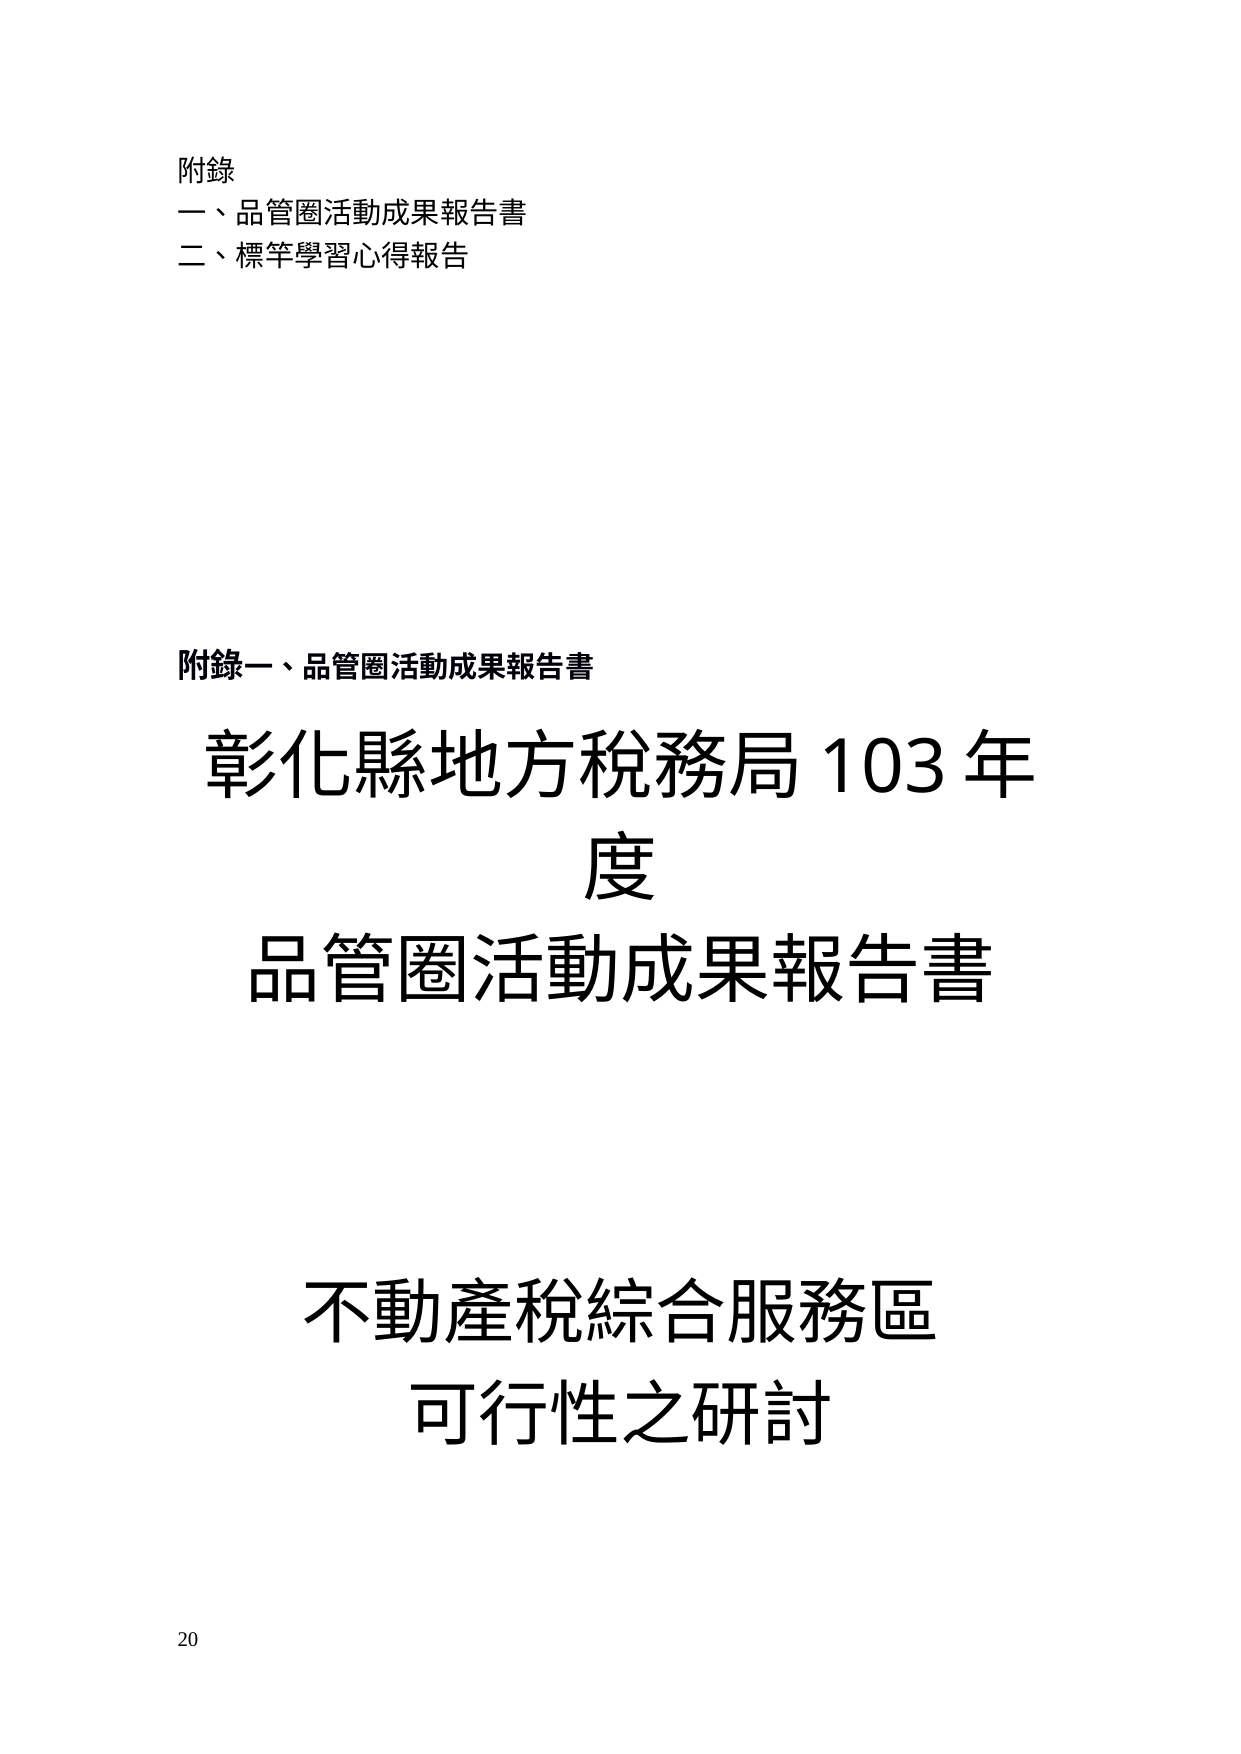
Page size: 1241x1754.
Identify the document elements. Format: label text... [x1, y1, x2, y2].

text 附錄一、品管圈活動成果報告書 [177, 639, 1063, 687]
text 可行性之研討 [177, 1357, 1063, 1460]
text 彰化縣地方稅務局103年度 [177, 710, 1063, 914]
text 一、品管圈活動成果報告書 [177, 190, 1063, 232]
text 不動產稅綜合服務區 [177, 1255, 1063, 1357]
text 附錄 [177, 148, 1063, 190]
text 品管圈活動成果報告書 [177, 914, 1063, 1017]
text 二、標竿學習心得報告 [177, 232, 1063, 274]
